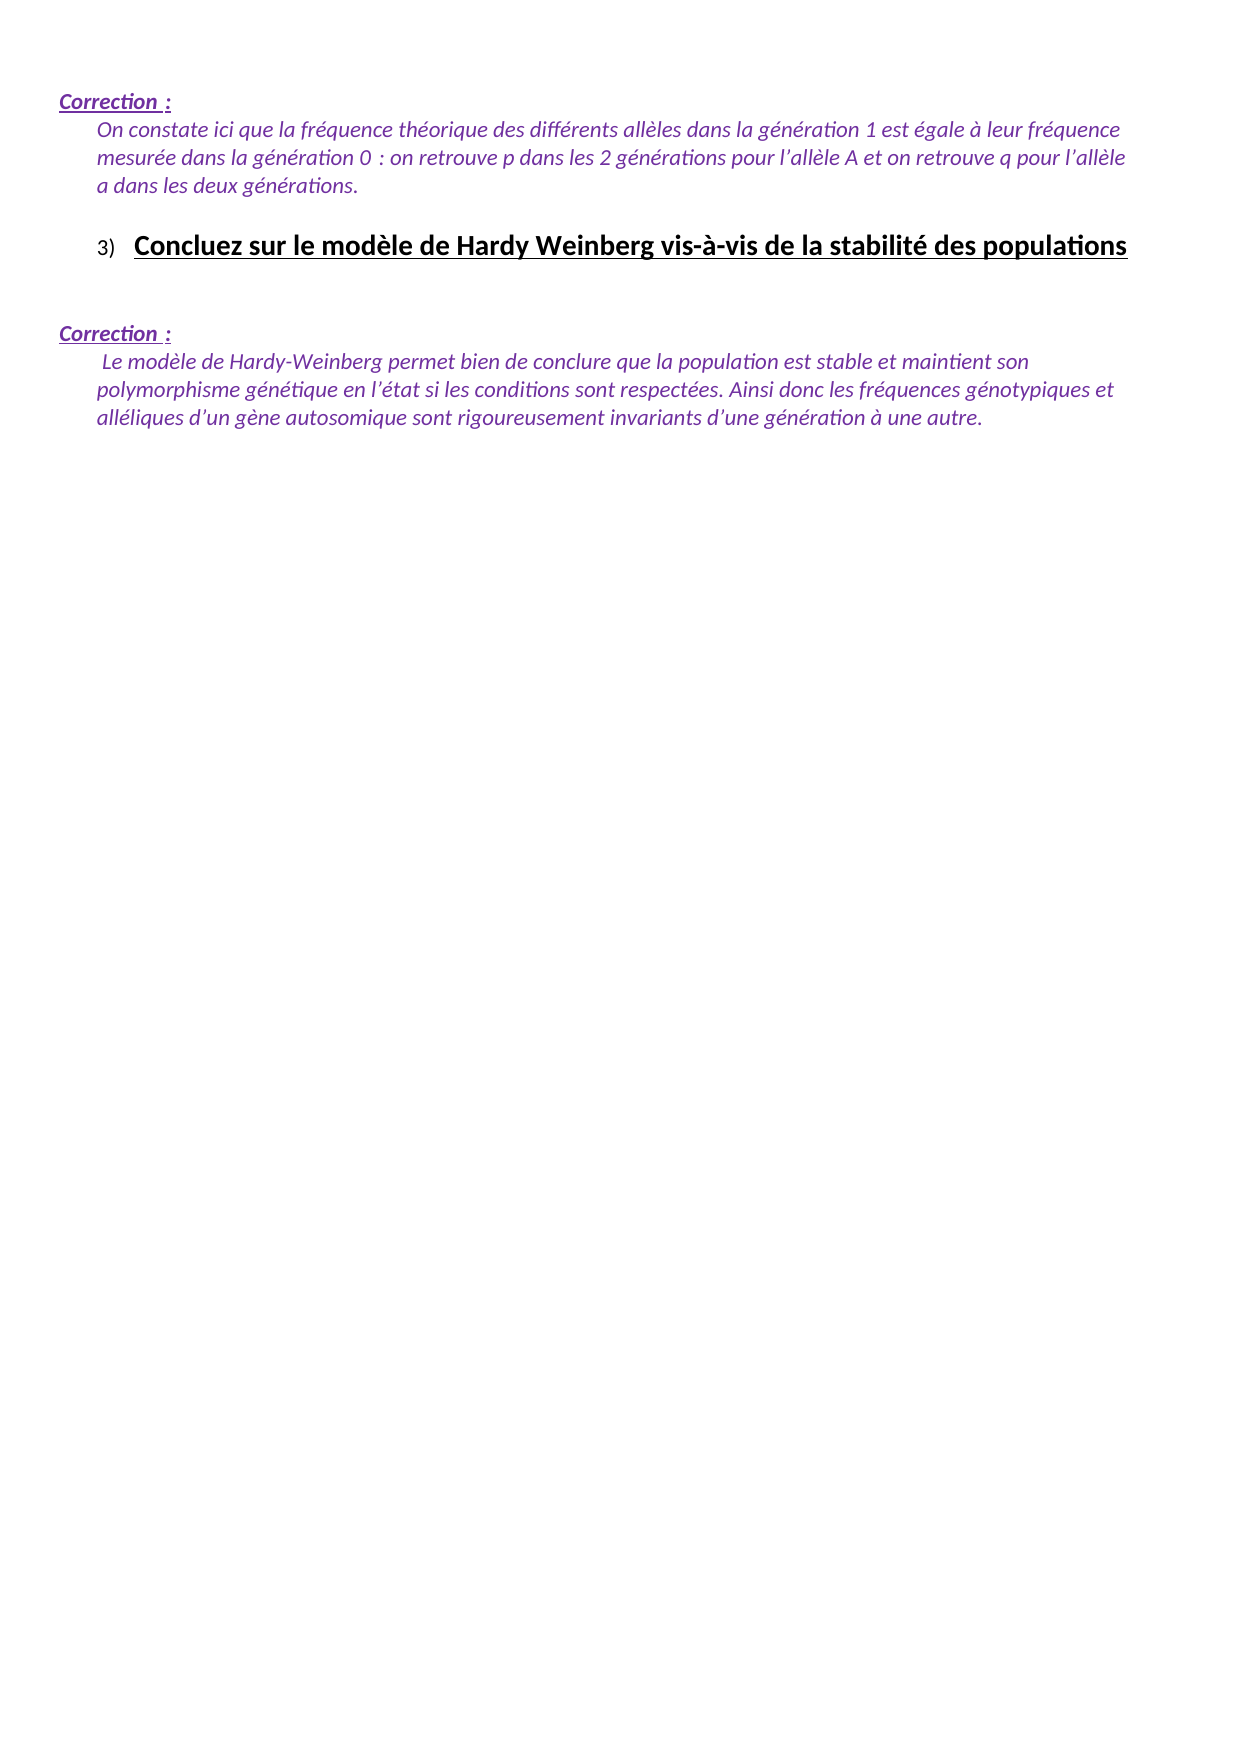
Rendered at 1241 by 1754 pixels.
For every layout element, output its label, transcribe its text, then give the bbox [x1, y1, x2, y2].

list Concluez sur le modèle de Hardy Weinberg vis-à-vis de la stabilité des populations [97, 227, 1137, 263]
text On constate ici que la fréquence théorique des différents allèles dans la génération 1 est égale à leur fréquence mesurée dans la génération 0 : on retrouve p dans les 2 générations pour l’allèle A et on retrouve q pour l’allèle a dans les deux générations. [97, 115, 1137, 199]
text Correction : [59, 319, 1137, 347]
text Le modèle de Hardy-Weinberg permet bien de conclure que la population est stable et maintient son polymorphisme génétique en l’état si les conditions sont respectées. Ainsi donc les fréquences génotypiques et alléliques d’un gène autosomique sont rigoureusement invariants d’une génération à une autre. [97, 347, 1137, 431]
text Correction : [59, 87, 1137, 115]
